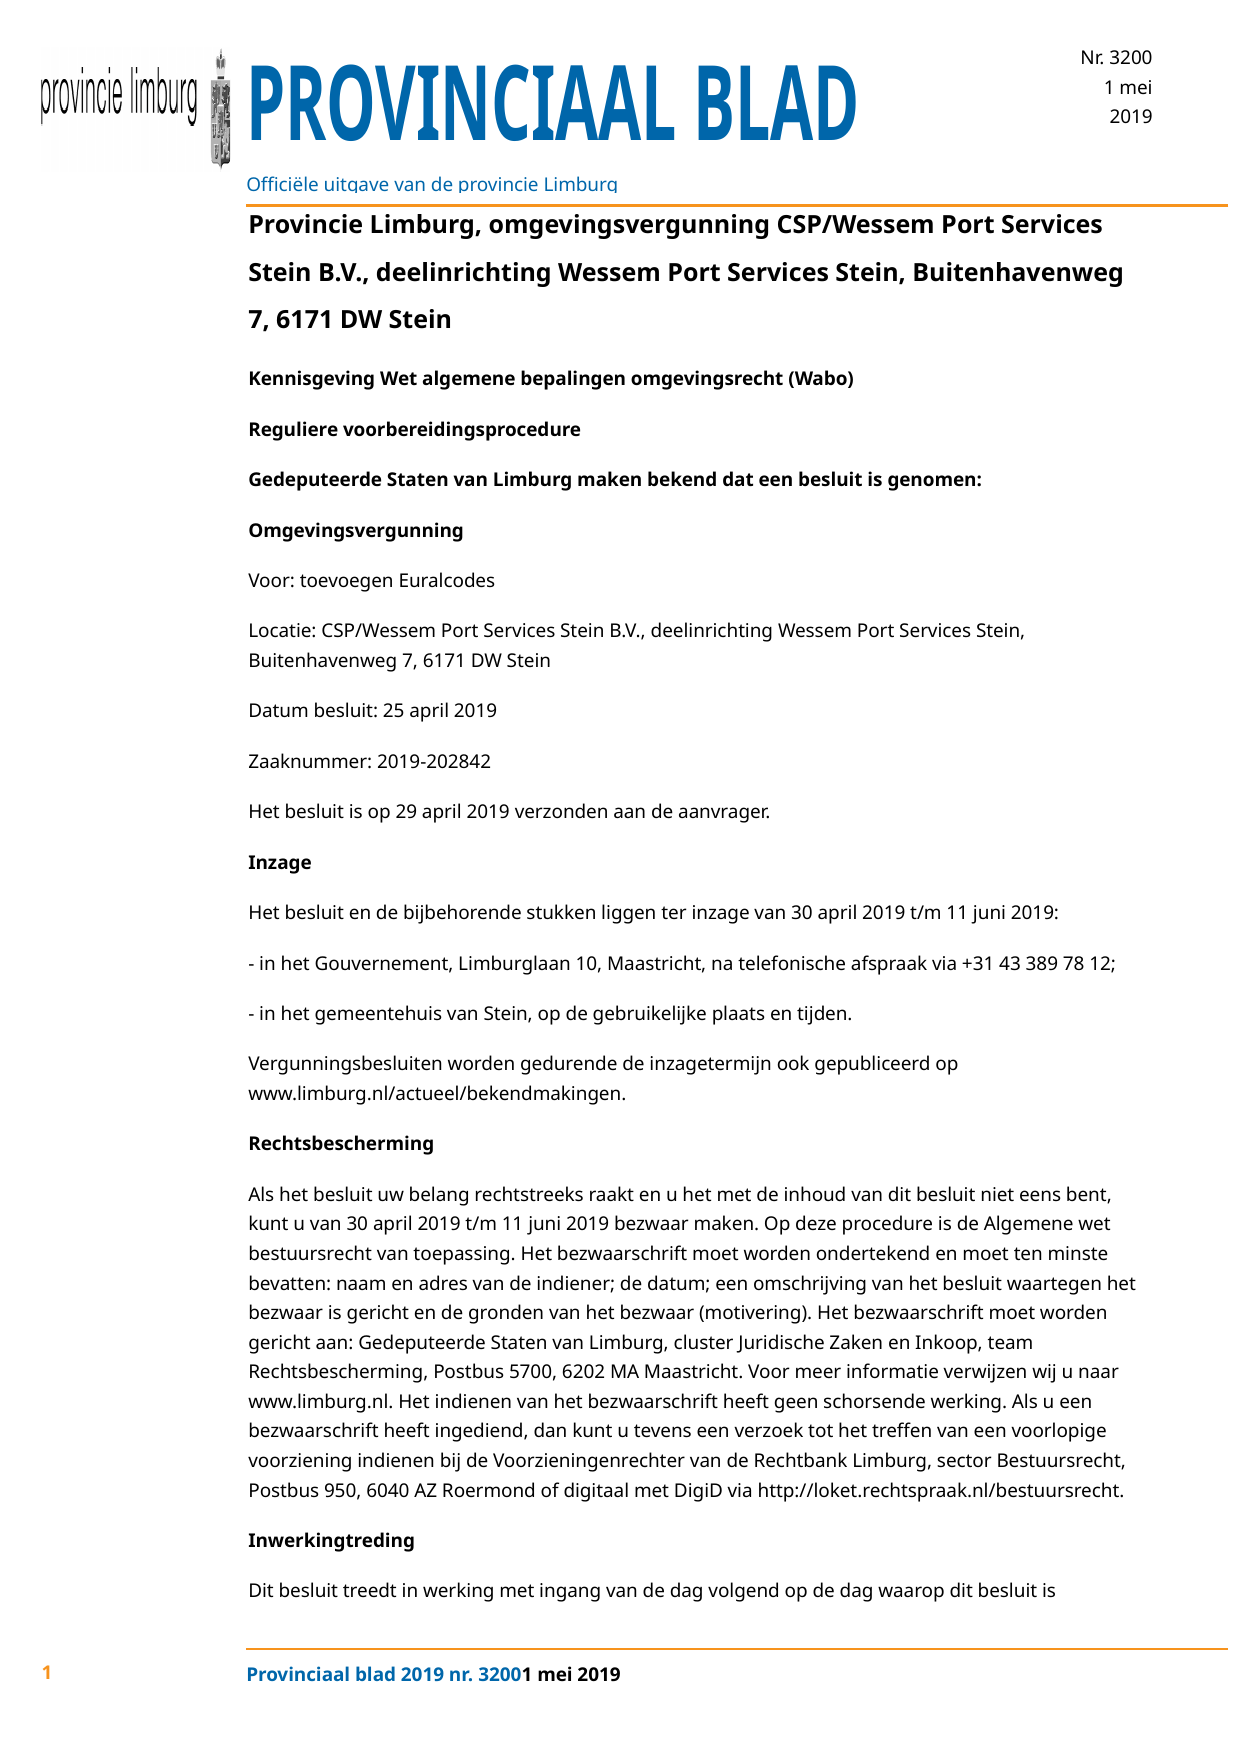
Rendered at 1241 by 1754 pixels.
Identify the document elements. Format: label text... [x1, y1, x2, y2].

text Voor: toevoegen Euralcodes [248, 567, 1152, 593]
text Provincie Limburg, omgevingsvergunning CSP/Wessem Port Services Stein B.V., deelinrichting Wessem Port Services Stein, Buitenhavenweg 7, 6171 DW Stein [248, 207, 1152, 336]
text Het besluit is op 29 april 2019 verzonden aan de aanvrager. [248, 798, 1152, 824]
text Datum besluit: 25 april 2019 [248, 698, 1152, 723]
text Inwerkingtreding [248, 1527, 1152, 1553]
text - in het gemeentehuis van Stein, op de gebruikelijke plaats en tijden. [248, 1000, 1152, 1026]
text Gedeputeerde Staten van Limburg maken bekend dat een besluit is genomen: [248, 466, 1152, 492]
text Reguliere voorbereidingsprocedure [248, 416, 1152, 442]
text Zaaknummer: 2019-202842 [248, 748, 1152, 774]
text Omgevingsvergunning [248, 517, 1152, 542]
text Dit besluit treedt in werking met ingang van de dag volgend op de dag waarop dit besluit is [248, 1578, 1152, 1603]
text - in het Gouvernement, Limburglaan 10, Maastricht, na telefonische afspraak via +31 43 389 78 12; [248, 950, 1152, 975]
text Vergunningsbesluiten worden gedurende de inzagetermijn ook gepubliceerd op www.limburg.nl/actueel/bekendmakingen. [248, 1051, 1152, 1106]
text Kennisgeving Wet algemene bepalingen omgevingsrecht (Wabo) [248, 366, 1152, 391]
text Als het besluit uw belang rechtstreeks raakt en u het met de inhoud van dit besluit niet eens bent, kunt u van 30 april 2019 t/m 11 juni 2019 bezwaar maken. Op deze procedure is de Algemene wet bestuursrecht van toepassing. Het bezwaarschrift moet worden ondertekend en moet ten minste bevatten: naam en adres van de indiener; de datum; een omschrijving van het besluit waartegen het bezwaar is gericht en de gronden van het bezwaar (motivering). Het bezwaarschrift moet worden gericht aan: Gedeputeerde Staten van Limburg, cluster Juridische Zaken en Inkoop, team Rechtsbescherming, Postbus 5700, 6202 MA Maastricht. Voor meer informatie verwijzen wij u naar www.limburg.nl. Het indienen van het bezwaarschrift heeft geen schorsende werking. Als u een bezwaarschrift heeft ingediend, dan kunt u tevens een verzoek tot het treffen van een voorlopige voorziening indienen bij de Voorzieningenrechter van de Rechtbank Limburg, sector Bestuursrecht, Postbus 950, 6040 AZ Roermond of digitaal met DigiD via http://loket.rechtspraak.nl/bestuursrecht. [248, 1181, 1152, 1502]
text Locatie: CSP/Wessem Port Services Stein B.V., deelinrichting Wessem Port Services Stein, Buitenhavenweg 7, 6171 DW Stein [248, 618, 1152, 673]
text Rechtsbescherming [248, 1131, 1152, 1156]
text Inzage [248, 849, 1152, 874]
text Het besluit en de bijbehorende stukken liggen ter inzage van 30 april 2019 t/m 11 juni 2019: [248, 899, 1152, 925]
picture [41, 47, 231, 172]
